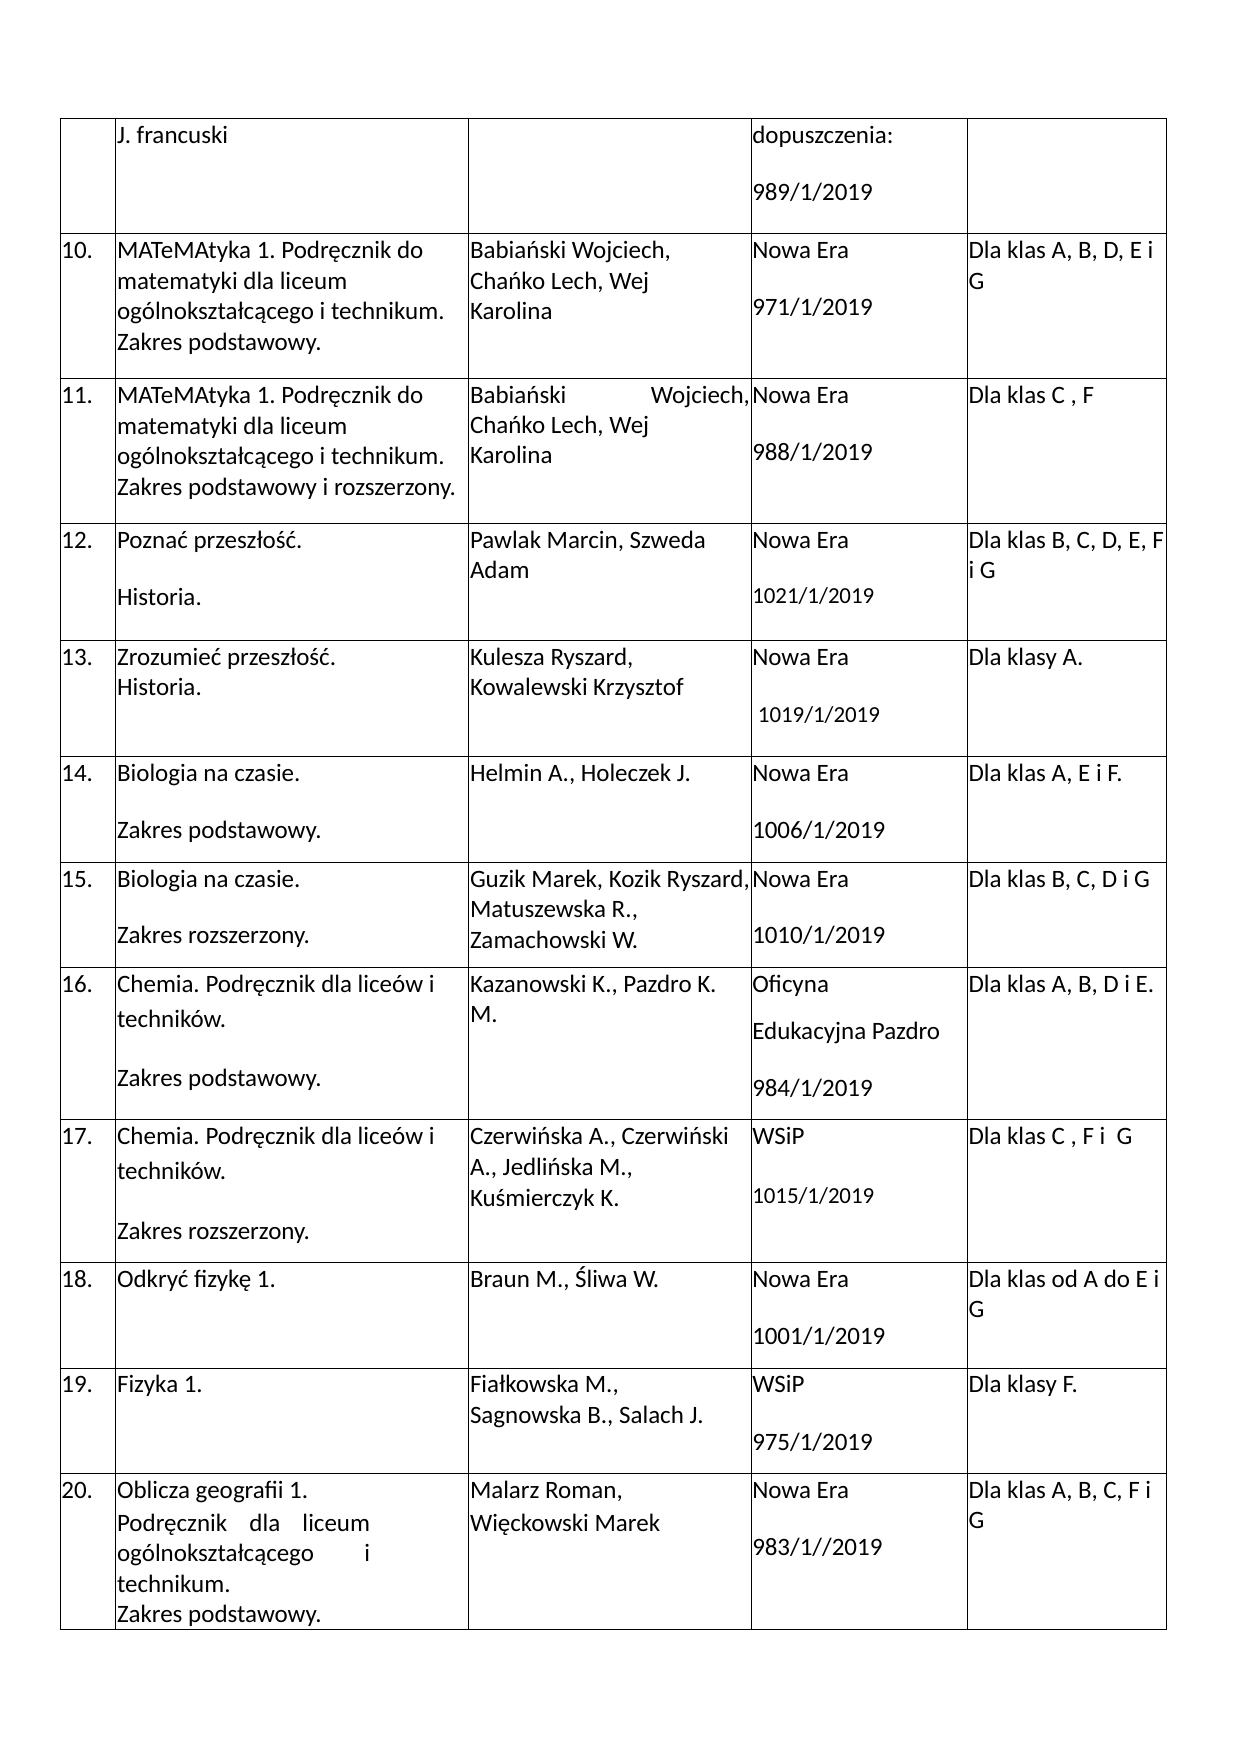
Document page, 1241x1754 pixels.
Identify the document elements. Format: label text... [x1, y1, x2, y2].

table_cell Nowa Era 983/1//2019 [752, 1474, 967, 1629]
table_cell Dla klas B, C, D, E, F i G [968, 524, 1166, 640]
table_cell Malarz Roman, Więckowski Marek [469, 1474, 751, 1629]
table_cell 20. [61, 1474, 115, 1629]
table_cell Kulesza Ryszard, Kowalewski Krzysztof [469, 641, 751, 756]
table_cell Nowa Era 1001/1/2019 [752, 1263, 967, 1367]
table_cell Dla klasy A. [968, 641, 1166, 756]
table_cell Nowa Era 1006/1/2019 [752, 757, 967, 862]
table_cell Babiański Wojciech, Chańko Lech, Wej Karolina [469, 234, 751, 378]
table_cell 19. [61, 1369, 115, 1473]
table_cell Kazanowski K., Pazdro K. M. [469, 968, 751, 1119]
table_cell Dla klas A, B, C, F i G [968, 1474, 1166, 1629]
table_cell 13. [61, 641, 115, 756]
table_cell Babiański Wojciech, Chańko Lech, Wej Karolina [469, 379, 751, 523]
table_cell Czerwińska A., Czerwiński A., Jedlińska M., Kuśmierczyk K. [469, 1120, 751, 1262]
table_cell Guzik Marek, Kozik Ryszard, Matuszewska R., Zamachowski W. [469, 863, 751, 967]
table_cell Chemia. Podręcznik dla liceów i techników. Zakres podstawowy. [116, 968, 468, 1119]
table_cell Fizyka 1. [116, 1369, 468, 1473]
table_cell 18. [61, 1263, 115, 1367]
table_cell Nowa Era 971/1/2019 [752, 234, 967, 378]
table_cell Dla klas A, E i F. [968, 757, 1166, 862]
table_cell [469, 119, 751, 233]
table_cell Zrozumieć przeszłość. Historia. [116, 641, 468, 756]
table_cell Biologia na czasie. Zakres podstawowy. [116, 757, 468, 862]
table_cell Biologia na czasie. Zakres rozszerzony. [116, 863, 468, 967]
table_cell Poznać przeszłość. Historia. [116, 524, 468, 640]
table_cell MATeMAtyka 1. Podręcznik do matematyki dla liceum ogólnokształcącego i technikum. Zakres podstawowy i rozszerzony. [116, 379, 468, 523]
table_cell Nowa Era 988/1/2019 [752, 379, 967, 523]
table_cell Nowa Era 1019/1/2019 [752, 641, 967, 756]
table_cell 14. [61, 757, 115, 862]
table_cell WSiP 975/1/2019 [752, 1369, 967, 1473]
table_cell Dla klas A, B, D, E i G [968, 234, 1166, 378]
table_cell Helmin A., Holeczek J. [469, 757, 751, 862]
table_cell 15. [61, 863, 115, 967]
table_cell [61, 119, 115, 233]
table_cell Oblicza geografii 1. Podręcznik dla liceum ogólnokształcącego i technikum. Zakres podstawowy. [116, 1474, 468, 1629]
table_cell Odkryć fizykę 1. [116, 1263, 468, 1367]
table_cell Dla klas od A do E i G [968, 1263, 1166, 1367]
table_cell 16. [61, 968, 115, 1119]
table_cell [968, 119, 1166, 233]
table_cell 17. [61, 1120, 115, 1262]
table_cell 10. [61, 234, 115, 378]
table_cell Dla klasy F. [968, 1369, 1166, 1473]
table_cell Dla klas C , F [968, 379, 1166, 523]
table_cell Nowa Era 1010/1/2019 [752, 863, 967, 967]
table_cell Dla klas C , F i G [968, 1120, 1166, 1262]
table_cell Oficyna Edukacyjna Pazdro 984/1/2019 [752, 968, 967, 1119]
table_cell MATeMAtyka 1. Podręcznik do matematyki dla liceum ogólnokształcącego i technikum. Zakres podstawowy. [116, 234, 468, 378]
table_cell J. francuski [116, 119, 468, 233]
table_cell Chemia. Podręcznik dla liceów i techników. Zakres rozszerzony. [116, 1120, 468, 1262]
table_cell Fiałkowska M., Sagnowska B., Salach J. [469, 1369, 751, 1473]
table_cell Nowa Era 1021/1/2019 [752, 524, 967, 640]
table_cell WSiP 1015/1/2019 [752, 1120, 967, 1262]
table_cell 12. [61, 524, 115, 640]
table_cell 11. [61, 379, 115, 523]
table_cell Braun M., Śliwa W. [469, 1263, 751, 1367]
table_cell Dla klas A, B, D i E. [968, 968, 1166, 1119]
table_cell Dla klas B, C, D i G [968, 863, 1166, 967]
table_cell dopuszczenia: 989/1/2019 [752, 119, 967, 233]
table_cell Pawlak Marcin, Szweda Adam [469, 524, 751, 640]
